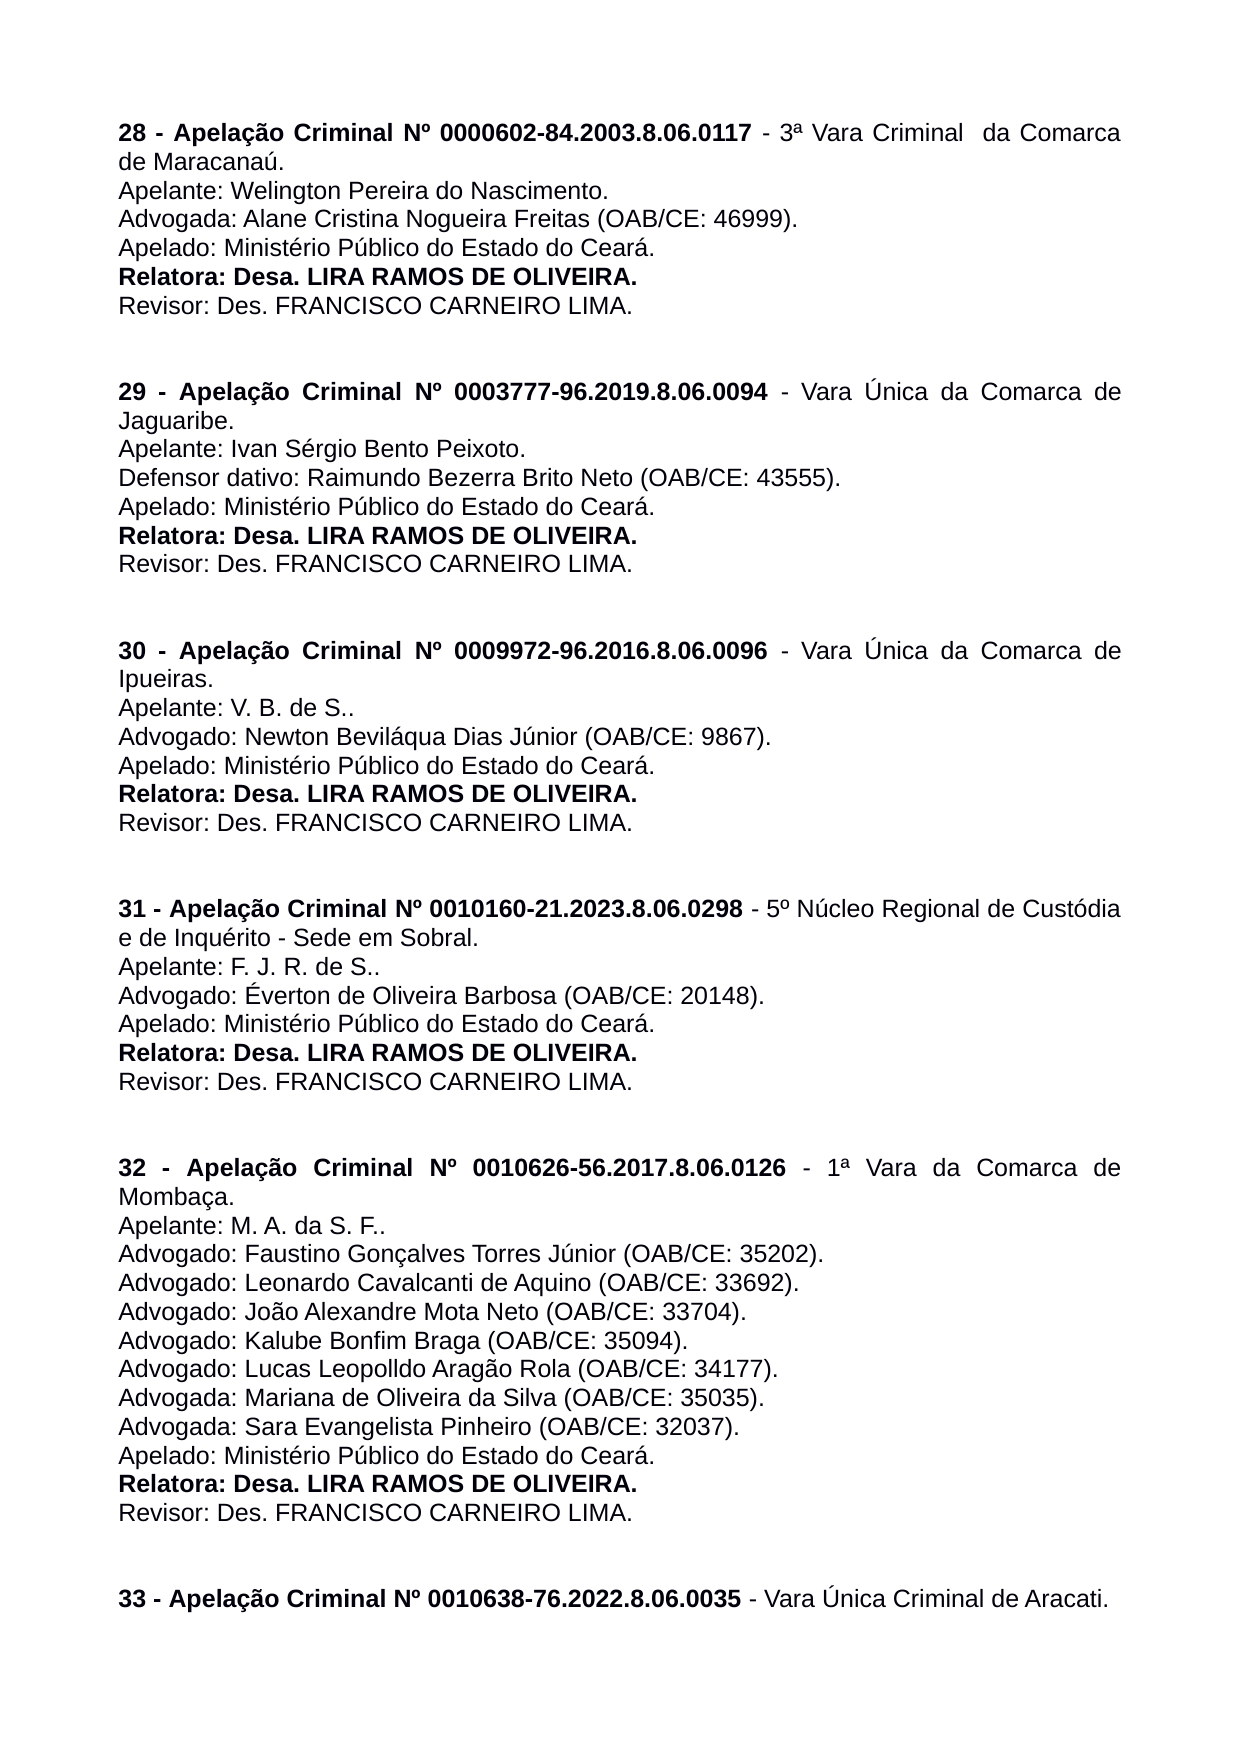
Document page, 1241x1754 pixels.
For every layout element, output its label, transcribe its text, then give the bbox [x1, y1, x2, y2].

text Apelante: Welington Pereira do Nascimento. [118, 176, 1122, 204]
text Advogado: Newton Beviláqua Dias Júnior (OAB/CE: 9867). [118, 722, 1122, 751]
text Apelante: V. B. de S.. [118, 693, 1122, 722]
text Apelante: Ivan Sérgio Bento Peixoto. [118, 434, 1122, 463]
text Relatora: Desa. LIRA RAMOS DE OLIVEIRA. [118, 262, 1122, 291]
text Apelado: Ministério Público do Estado do Ceará. [118, 1009, 1122, 1038]
text Apelado: Ministério Público do Estado do Ceará. [118, 751, 1122, 779]
text 29 - Apelação Criminal Nº 0003777-96.2019.8.06.0094 - Vara Única da Comarca de Jaguaribe. [118, 377, 1122, 434]
text Advogado: Leonardo Cavalcanti de Aquino (OAB/CE: 33692). [118, 1268, 1122, 1297]
text Relatora: Desa. LIRA RAMOS DE OLIVEIRA. [118, 1038, 1122, 1067]
text Advogada: Sara Evangelista Pinheiro (OAB/CE: 32037). [118, 1412, 1122, 1441]
text Apelado: Ministério Público do Estado do Ceará. [118, 233, 1122, 262]
text Relatora: Desa. LIRA RAMOS DE OLIVEIRA. [118, 779, 1122, 808]
text Advogado: Éverton de Oliveira Barbosa (OAB/CE: 20148). [118, 981, 1122, 1009]
text Advogado: João Alexandre Mota Neto (OAB/CE: 33704). [118, 1297, 1122, 1326]
text Defensor dativo: Raimundo Bezerra Brito Neto (OAB/CE: 43555). [118, 463, 1122, 492]
text Advogado: Kalube Bonfim Braga (OAB/CE: 35094). [118, 1326, 1122, 1354]
text Apelado: Ministério Público do Estado do Ceará. [118, 492, 1122, 521]
text 30 - Apelação Criminal Nº 0009972-96.2016.8.06.0096 - Vara Única da Comarca de Ipueiras. [118, 636, 1122, 693]
text Apelado: Ministério Público do Estado do Ceará. [118, 1441, 1122, 1469]
text 33 - Apelação Criminal Nº 0010638-76.2022.8.06.0035 - Vara Única Criminal de Aracati. [118, 1584, 1122, 1613]
text Advogado: Lucas Leopolldo Aragão Rola (OAB/CE: 34177). [118, 1354, 1122, 1383]
text Revisor: Des. FRANCISCO CARNEIRO LIMA. [118, 549, 1122, 578]
text Revisor: Des. FRANCISCO CARNEIRO LIMA. [118, 1067, 1122, 1096]
text Apelante: F. J. R. de S.. [118, 952, 1122, 981]
text Revisor: Des. FRANCISCO CARNEIRO LIMA. [118, 1498, 1122, 1527]
text Advogada: Mariana de Oliveira da Silva (OAB/CE: 35035). [118, 1383, 1122, 1412]
text 32 - Apelação Criminal Nº 0010626-56.2017.8.06.0126 - 1ª Vara da Comarca de Mombaça. [118, 1153, 1122, 1211]
text 31 - Apelação Criminal Nº 0010160-21.2023.8.06.0298 - 5º Núcleo Regional de Custódia e de Inquérito - Sede em Sobral. [118, 894, 1122, 952]
text Relatora: Desa. LIRA RAMOS DE OLIVEIRA. [118, 1469, 1122, 1498]
text Advogado: Faustino Gonçalves Torres Júnior (OAB/CE: 35202). [118, 1239, 1122, 1268]
text 28 - Apelação Criminal Nº 0000602-84.2003.8.06.0117 - 3ª Vara Criminal da Comarca de Maracanaú. [118, 118, 1122, 176]
text Relatora: Desa. LIRA RAMOS DE OLIVEIRA. [118, 521, 1122, 549]
text Apelante: M. A. da S. F.. [118, 1211, 1122, 1239]
text Advogada: Alane Cristina Nogueira Freitas (OAB/CE: 46999). [118, 204, 1122, 233]
text Revisor: Des. FRANCISCO CARNEIRO LIMA. [118, 291, 1122, 319]
text Revisor: Des. FRANCISCO CARNEIRO LIMA. [118, 808, 1122, 837]
